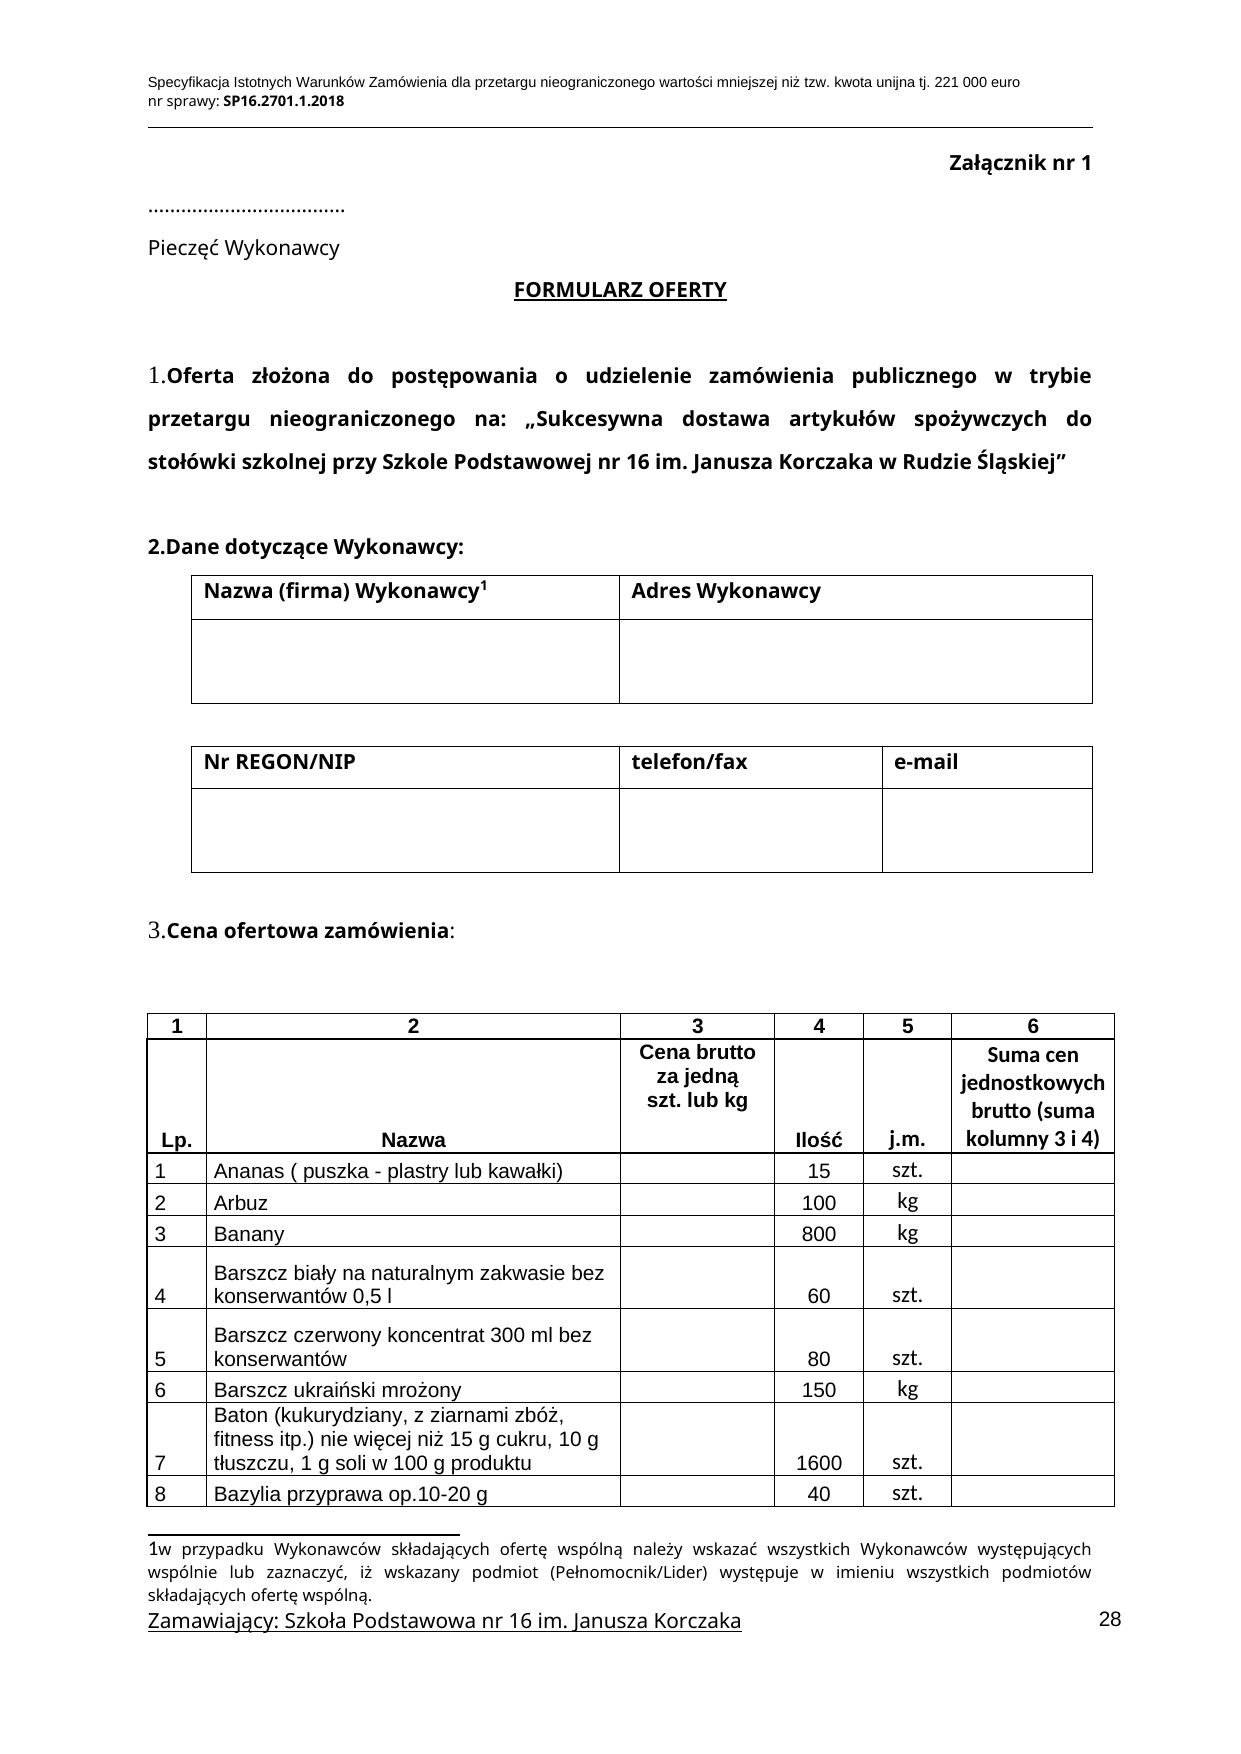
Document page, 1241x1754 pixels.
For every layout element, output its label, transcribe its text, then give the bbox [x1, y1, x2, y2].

table_cell Barszcz biały na naturalnym zakwasie bez konserwantów 0,5 l [207, 1247, 620, 1308]
table_cell 60 [775, 1247, 863, 1308]
table_cell 100 [775, 1184, 863, 1214]
table_cell 40 [775, 1476, 863, 1506]
table_cell [621, 1372, 774, 1402]
table_cell szt. [864, 1154, 951, 1183]
table_cell [620, 620, 1092, 702]
table_cell Bazylia przyprawa op.10-20 g [207, 1476, 620, 1506]
table_cell [952, 1216, 1114, 1246]
table_header telefon/fax [620, 747, 882, 788]
table_cell szt. [864, 1476, 951, 1506]
table_cell [952, 1247, 1114, 1308]
table_cell 1 [148, 1154, 206, 1183]
table_cell 2 [148, 1184, 206, 1214]
table_header 2 [207, 1014, 620, 1038]
table_cell [192, 789, 619, 872]
table_header e-mail [883, 747, 1092, 788]
table_cell 5 [148, 1309, 206, 1371]
table_cell [621, 1216, 774, 1246]
table_header 3 [621, 1014, 774, 1038]
table_cell Arbuz [207, 1184, 620, 1214]
table_cell Barszcz czerwony koncentrat 300 ml bez konserwantów [207, 1309, 620, 1371]
table_header Nazwa (firma) Wykonawcy [192, 576, 619, 618]
table_cell kg [864, 1216, 951, 1246]
table_header 4 [775, 1014, 863, 1038]
table_header 6 [952, 1014, 1114, 1038]
list Oferta złożona do postępowania o udzielenie zamówienia publicznego w trybie przetargu nieograniczonego na: „Sukcesywna dostawa artykułów spożywczych do stołówki szkolnej przy Szkole Podstawowej nr 16 im. Janusza Korczaka w Rudzie Śląskiej” [148, 361, 1093, 475]
list Dane dotyczące Wykonawcy: [148, 532, 1093, 561]
table_cell [192, 620, 619, 702]
table_cell [952, 1154, 1114, 1183]
table_cell 4 [148, 1247, 206, 1308]
table_cell szt. [864, 1247, 951, 1308]
table_cell kg [864, 1372, 951, 1402]
table_cell 15 [775, 1154, 863, 1183]
table_cell Lp. [148, 1040, 206, 1152]
table_cell Barszcz ukraiński mrożony [207, 1372, 620, 1402]
table_cell Nazwa [207, 1040, 620, 1152]
table_cell 3 [148, 1216, 206, 1246]
table_cell [621, 1309, 774, 1371]
table_cell [952, 1476, 1114, 1506]
table_cell [621, 1476, 774, 1506]
table_header Adres Wykonawcy [620, 576, 1092, 618]
list Cena ofertowa zamówienia: [148, 915, 1093, 945]
table_cell 800 [775, 1216, 863, 1246]
table_cell [620, 789, 882, 872]
table_cell 1600 [775, 1403, 863, 1475]
table_cell [952, 1403, 1114, 1475]
table_cell szt. [864, 1403, 951, 1475]
table_cell Ananas ( puszka - plastry lub kawałki) [207, 1154, 620, 1183]
table_cell [952, 1184, 1114, 1214]
table_cell 8 [148, 1476, 206, 1506]
table_cell 80 [775, 1309, 863, 1371]
table_cell j.m. [864, 1040, 951, 1152]
table_cell kg [864, 1184, 951, 1214]
table_cell Ilość [775, 1040, 863, 1152]
table_cell 6 [148, 1372, 206, 1402]
table_cell Suma cen jednostkowych brutto (suma kolumny 3 i 4) [952, 1040, 1114, 1152]
table_cell 7 [148, 1403, 206, 1475]
table_cell szt. [864, 1309, 951, 1371]
table_header 5 [864, 1014, 951, 1038]
text ……………………………… [148, 190, 1093, 219]
table_cell 150 [775, 1372, 863, 1402]
table_cell [952, 1309, 1114, 1371]
text Załącznik nr 1 [148, 148, 1093, 176]
table_cell [621, 1247, 774, 1308]
table_cell Cena brutto za jedną szt. lub kg [621, 1040, 774, 1152]
table_header Nr REGON/NIP [192, 747, 619, 788]
table_cell Baton (kukurydziany, z ziarnami zbóż, fitness itp.) nie więcej niż 15 g cukru, 10 g tłuszczu, 1 g soli w 100 g produktu [207, 1403, 620, 1475]
table_cell Banany [207, 1216, 620, 1246]
table_cell [952, 1372, 1114, 1402]
text FORMULARZ OFERTY [148, 275, 1093, 304]
table_header 1 [148, 1014, 206, 1038]
table_cell [883, 789, 1092, 872]
table_cell [621, 1154, 774, 1183]
table_cell [621, 1403, 774, 1475]
table_cell [621, 1184, 774, 1214]
text Pieczęć Wykonawcy [148, 233, 1093, 261]
